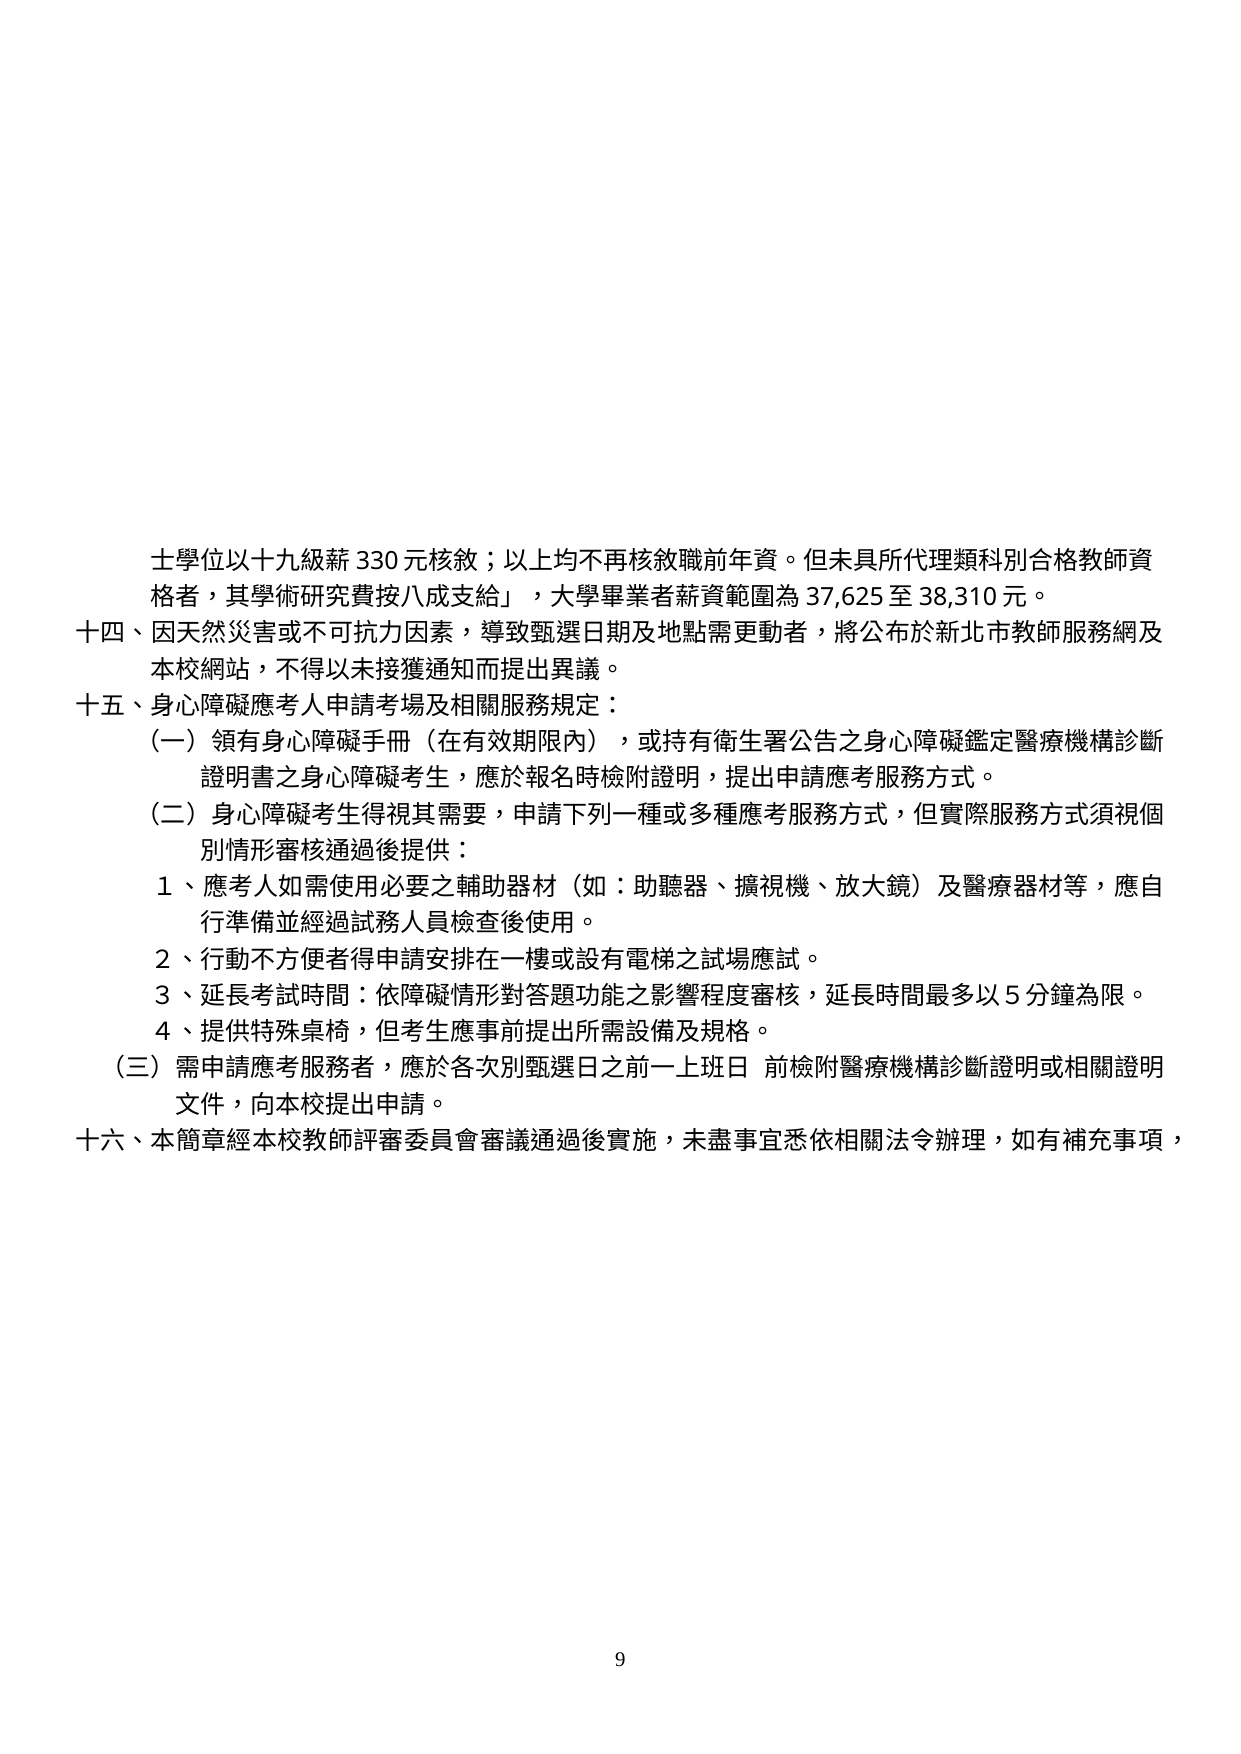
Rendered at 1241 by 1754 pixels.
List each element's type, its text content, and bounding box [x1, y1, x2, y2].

text 十五、身心障礙應考人申請考場及相關服務規定： [75, 685, 1165, 722]
text （三）需申請應考服務者，應於各次別甄選日之前一上班日 前檢附醫療機構診斷證明或相關證明文件，向本校提出申請。 [100, 1048, 1165, 1120]
text 士學位以十九級薪330元核敘；以上均不再核敘職前年資。但未具所代理類科別合格教師資格者，其學術研究費按八成支給」，大學畢業者薪資範圍為37,625至38,310元。 [75, 540, 1165, 613]
text 十四、因天然災害或不可抗力因素，導致甄選日期及地點需更動者，將公布於新北市教師服務網及本校網站，不得以未接獲通知而提出異議。 [75, 613, 1165, 685]
text ３、延長考試時間：依障礙情形對答題功能之影響程度審核，延長時間最多以５分鐘為限。 [75, 975, 1165, 1012]
text （一）領有身心障礙手冊（在有效期限內），或持有衛生署公告之身心障礙鑑定醫療機構診斷證明書之身心障礙考生，應於報名時檢附證明，提出申請應考服務方式。 [75, 722, 1165, 794]
text 十六、本簡章經本校教師評審委員會審議通過後實施，未盡事宜悉依相關法令辦理，如有補充事項，公佈於網路。 [75, 1120, 1165, 1157]
text １、應考人如需使用必要之輔助器材（如：助聽器、擴視機、放大鏡）及醫療器材等，應自行準備並經過試務人員檢查後使用。 [75, 867, 1165, 939]
text （二）身心障礙考生得視其需要，申請下列一種或多種應考服務方式，但實際服務方式須視個別情形審核通過後提供： [75, 794, 1165, 867]
text ４、提供特殊桌椅，但考生應事前提出所需設備及規格。 [75, 1012, 1165, 1048]
text ２、行動不方便者得申請安排在一樓或設有電梯之試場應試。 [75, 939, 1165, 975]
